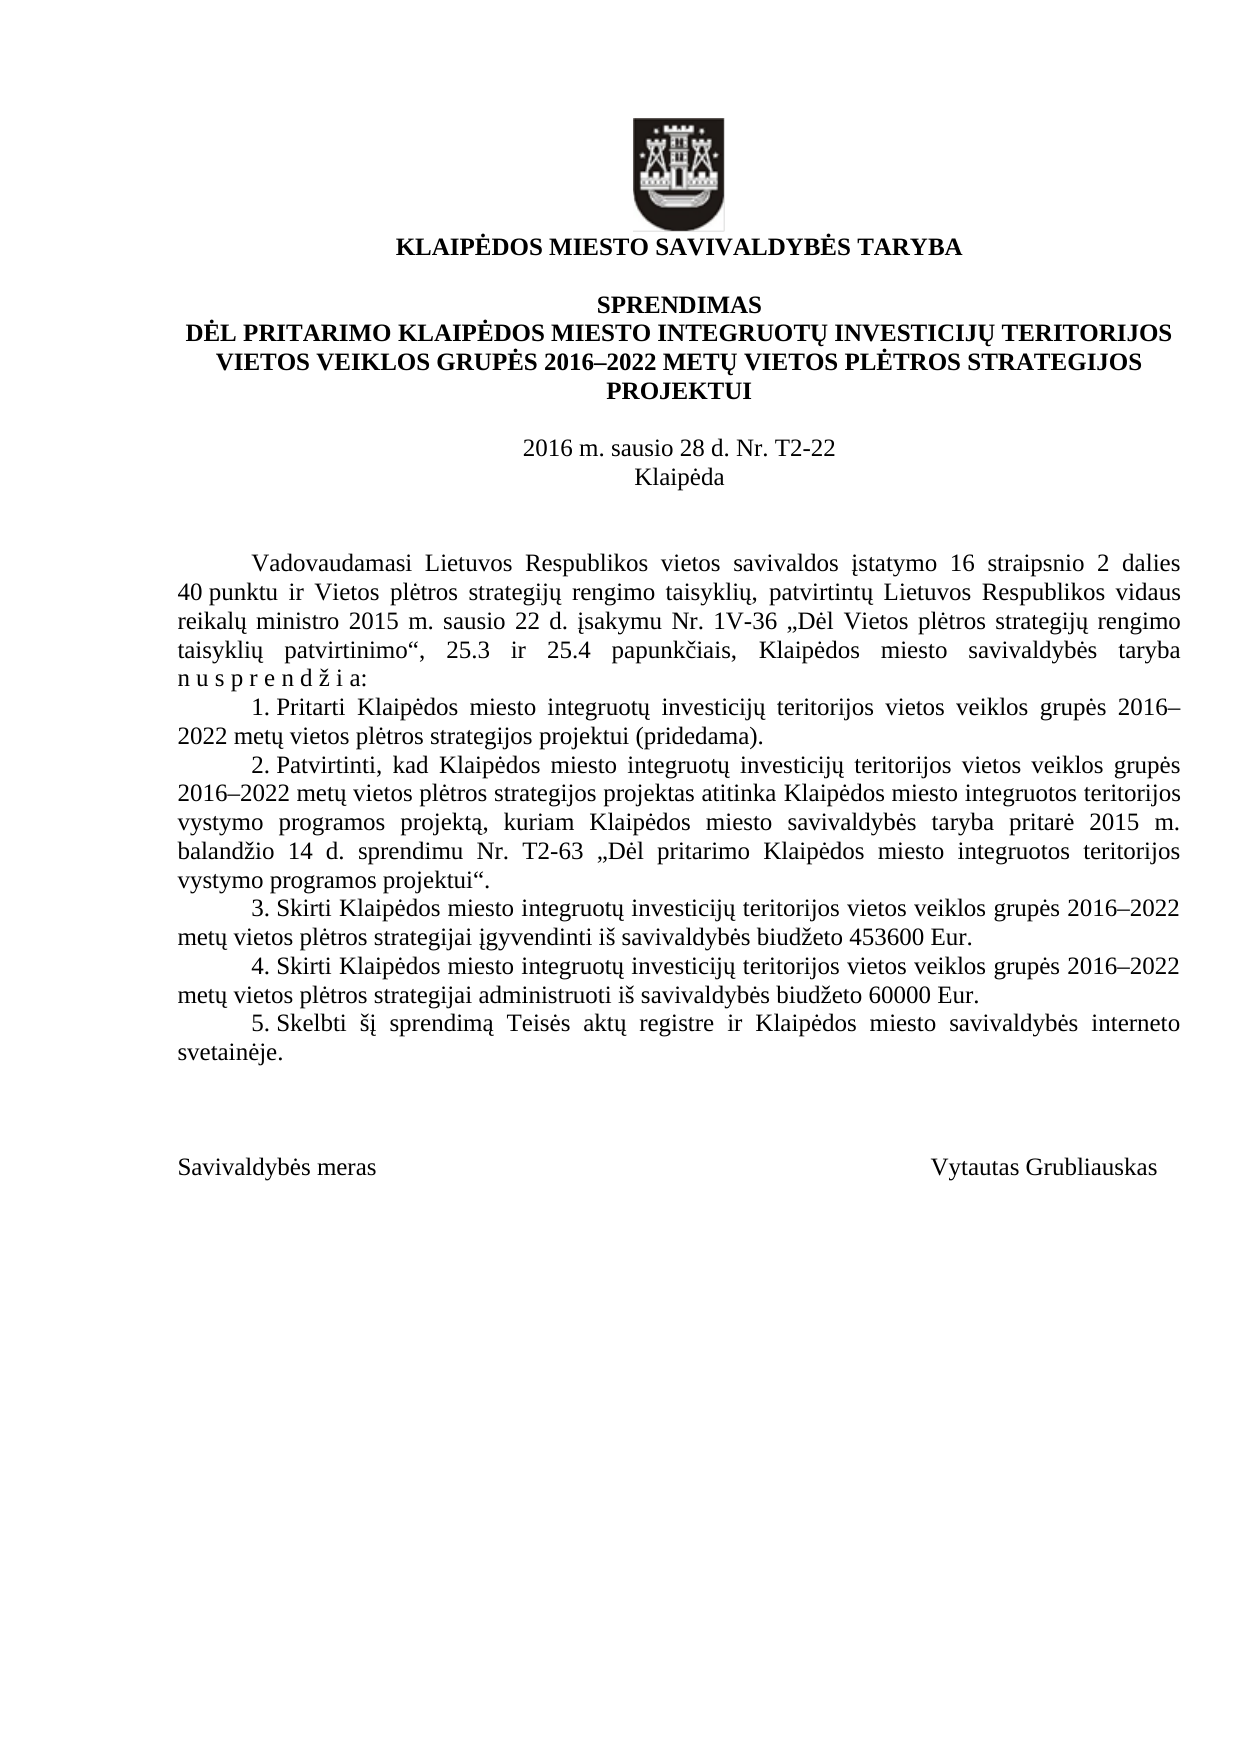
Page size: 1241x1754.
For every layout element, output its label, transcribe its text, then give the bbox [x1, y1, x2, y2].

text 4. Skirti Klaipėdos miesto integruotų investicijų teritorijos vietos veiklos grupės 2016–2022 metų vietos plėtros strategijai administruoti iš savivaldybės biudžeto 60000 Eur. [177, 951, 1181, 1008]
text 2. Patvirtinti, kad Klaipėdos miesto integruotų investicijų teritorijos vietos veiklos grupės 2016–2022 metų vietos plėtros strategijos projektas atitinka Klaipėdos miesto integruotos teritorijos vystymo programos projektą, kuriam Klaipėdos miesto savivaldybės taryba pritarė 2015 m. balandžio 14 d. sprendimu Nr. T2-63 „Dėl pritarimo Klaipėdos miesto integruotos teritorijos vystymo programos projektui“. [177, 750, 1181, 893]
text 3. Skirti Klaipėdos miesto integruotų investicijų teritorijos vietos veiklos grupės 2016–2022 metų vietos plėtros strategijai įgyvendinti iš savivaldybės biudžeto 453600 Eur. [177, 893, 1181, 951]
text 2016 m. sausio 28 d. Nr. T2-22 [177, 433, 1181, 462]
text Savivaldybės meras Vytautas Grubliauskas [177, 1152, 1181, 1181]
text Vadovaudamasi Lietuvos Respublikos vietos savivaldos įstatymo 16 straipsnio 2 dalies 40 punktu ir Vietos plėtros strategijų rengimo taisyklių, patvirtintų Lietuvos Respublikos vidaus reikalų ministro 2015 m. sausio 22 d. įsakymu Nr. 1V-36 „Dėl Vietos plėtros strategijų rengimo taisyklių patvirtinimo“, 25.3 ir 25.4 papunkčiais, Klaipėdos miesto savivaldybės taryba nusprendžia: [177, 548, 1181, 692]
text 1. Pritarti Klaipėdos miesto integruotų investicijų teritorijos vietos veiklos grupės 2016–2022 metų vietos plėtros strategijos projektui (pridedama). [177, 692, 1181, 750]
text KLAIPĖDOS MIESTO SAVIVALDYBĖS TARYBA [177, 232, 1181, 261]
text Klaipėda [177, 462, 1181, 491]
text 5. Skelbti šį sprendimą Teisės aktų registre ir Klaipėdos miesto savivaldybės interneto svetainėje. [177, 1008, 1181, 1066]
text SPRENDIMAS [177, 290, 1181, 318]
text DĖL PRITARIMO KLAIPĖDOS MIESTO INTEGRUOTŲ INVESTICIJŲ TERITORIJOS VIETOS VEIKLOS GRUPĖS 2016–2022 METŲ VIETOS PLĖTROS STRATEGIJOS PROJEKTUI [177, 318, 1181, 405]
